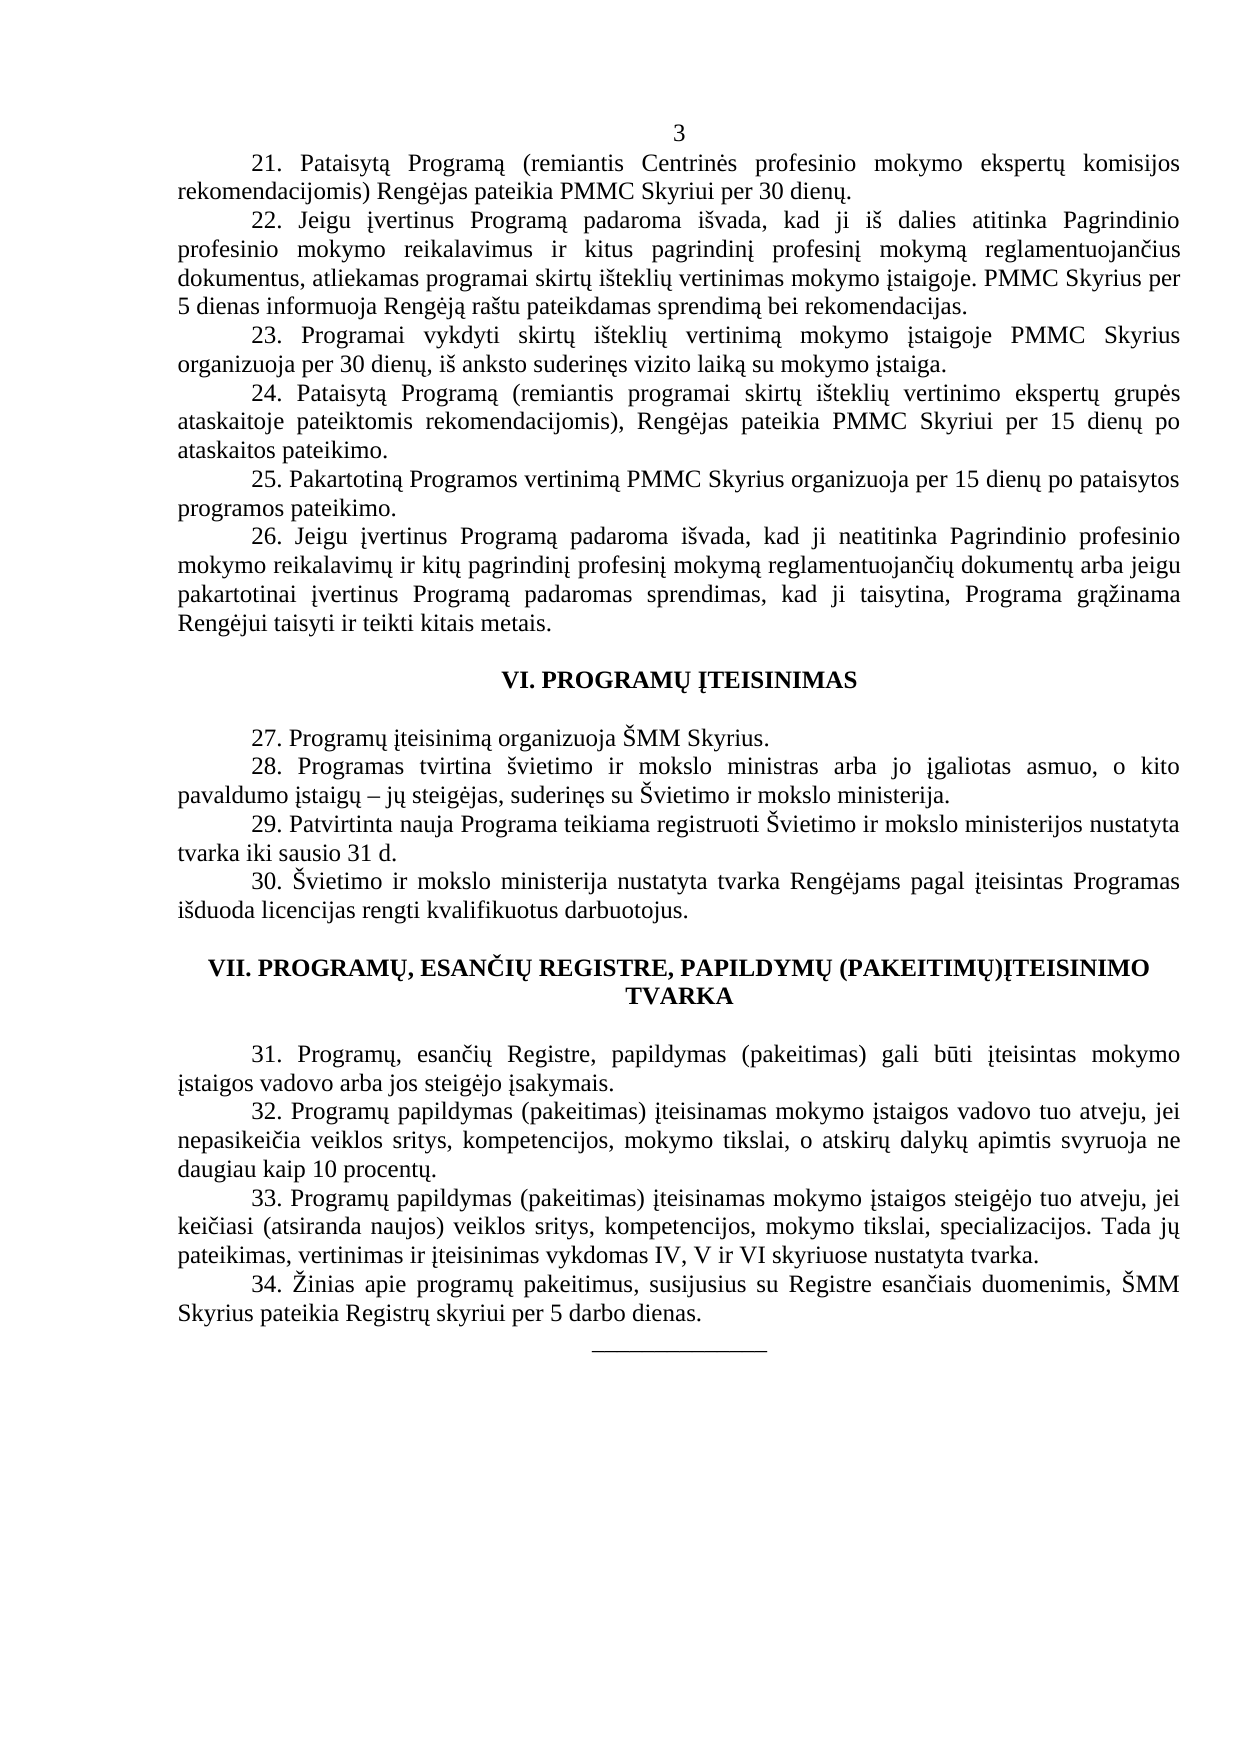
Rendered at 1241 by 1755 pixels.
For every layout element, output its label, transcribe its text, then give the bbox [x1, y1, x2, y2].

text 33. Programų papildymas (pakeitimas) įteisinamas mokymo įstaigos steigėjo tuo atveju, jei keičiasi (atsiranda naujos) veiklos sritys, kompetencijos, mokymo tikslai, specializacijos. Tada jų pateikimas, vertinimas ir įteisinimas vykdomas IV, V ir VI skyriuose nustatyta tvarka. [177, 1183, 1181, 1269]
text ______________ [177, 1326, 1181, 1355]
text 25. Pakartotiną Programos vertinimą PMMC Skyrius organizuoja per 15 dienų po pataisytos programos pateikimo. [177, 464, 1181, 521]
text VI. PROGRAMŲ ĮTEISINIMAS [177, 665, 1181, 694]
text 28. Programas tvirtina švietimo ir mokslo ministras arba jo įgaliotas asmuo, o kito pavaldumo įstaigų – jų steigėjas, suderinęs su Švietimo ir mokslo ministerija. [177, 751, 1181, 809]
text 26. Jeigu įvertinus Programą padaroma išvada, kad ji neatitinka Pagrindinio profesinio mokymo reikalavimų ir kitų pagrindinį profesinį mokymą reglamentuojančių dokumentų arba jeigu pakartotinai įvertinus Programą padaromas sprendimas, kad ji taisytina, Programa grąžinama Rengėjui taisyti ir teikti kitais metais. [177, 521, 1181, 636]
text 27. Programų įteisinimą organizuoja ŠMM Skyrius. [177, 723, 1181, 751]
text VII. PROGRAMŲ, ESANČIŲ REGISTRE, PAPILDYMŲ (PAKEITIMŲ)ĮTEISINIMO TVARKA [177, 953, 1181, 1010]
text 24. Pataisytą Programą (remiantis programai skirtų išteklių vertinimo ekspertų grupės ataskaitoje pateiktomis rekomendacijomis), Rengėjas pateikia PMMC Skyriui per 15 dienų po ataskaitos pateikimo. [177, 378, 1181, 464]
text 30. Švietimo ir mokslo ministerija nustatyta tvarka Rengėjams pagal įteisintas Programas išduoda licencijas rengti kvalifikuotus darbuotojus. [177, 866, 1181, 924]
text 21. Pataisytą Programą (remiantis Centrinės profesinio mokymo ekspertų komisijos rekomendacijomis) Rengėjas pateikia PMMC Skyriui per 30 dienų. [177, 148, 1181, 205]
text 22. Jeigu įvertinus Programą padaroma išvada, kad ji iš dalies atitinka Pagrindinio profesinio mokymo reikalavimus ir kitus pagrindinį profesinį mokymą reglamentuojančius dokumentus, atliekamas programai skirtų išteklių vertinimas mokymo įstaigoje. PMMC Skyrius per 5 dienas informuoja Rengėją raštu pateikdamas sprendimą bei rekomendacijas. [177, 205, 1181, 320]
text 32. Programų papildymas (pakeitimas) įteisinamas mokymo įstaigos vadovo tuo atveju, jei nepasikeičia veiklos sritys, kompetencijos, mokymo tikslai, o atskirų dalykų apimtis svyruoja ne daugiau kaip 10 procentų. [177, 1096, 1181, 1183]
text 29. Patvirtinta nauja Programa teikiama registruoti Švietimo ir mokslo ministerijos nustatyta tvarka iki sausio 31 d. [177, 809, 1181, 866]
text 31. Programų, esančių Registre, papildymas (pakeitimas) gali būti įteisintas mokymo įstaigos vadovo arba jos steigėjo įsakymais. [177, 1039, 1181, 1096]
text 23. Programai vykdyti skirtų išteklių vertinimą mokymo įstaigoje PMMC Skyrius organizuoja per 30 dienų, iš anksto suderinęs vizito laiką su mokymo įstaiga. [177, 320, 1181, 378]
text 34. Žinias apie programų pakeitimus, susijusius su Registre esančiais duomenimis, ŠMM Skyrius pateikia Registrų skyriui per 5 darbo dienas. [177, 1269, 1181, 1326]
